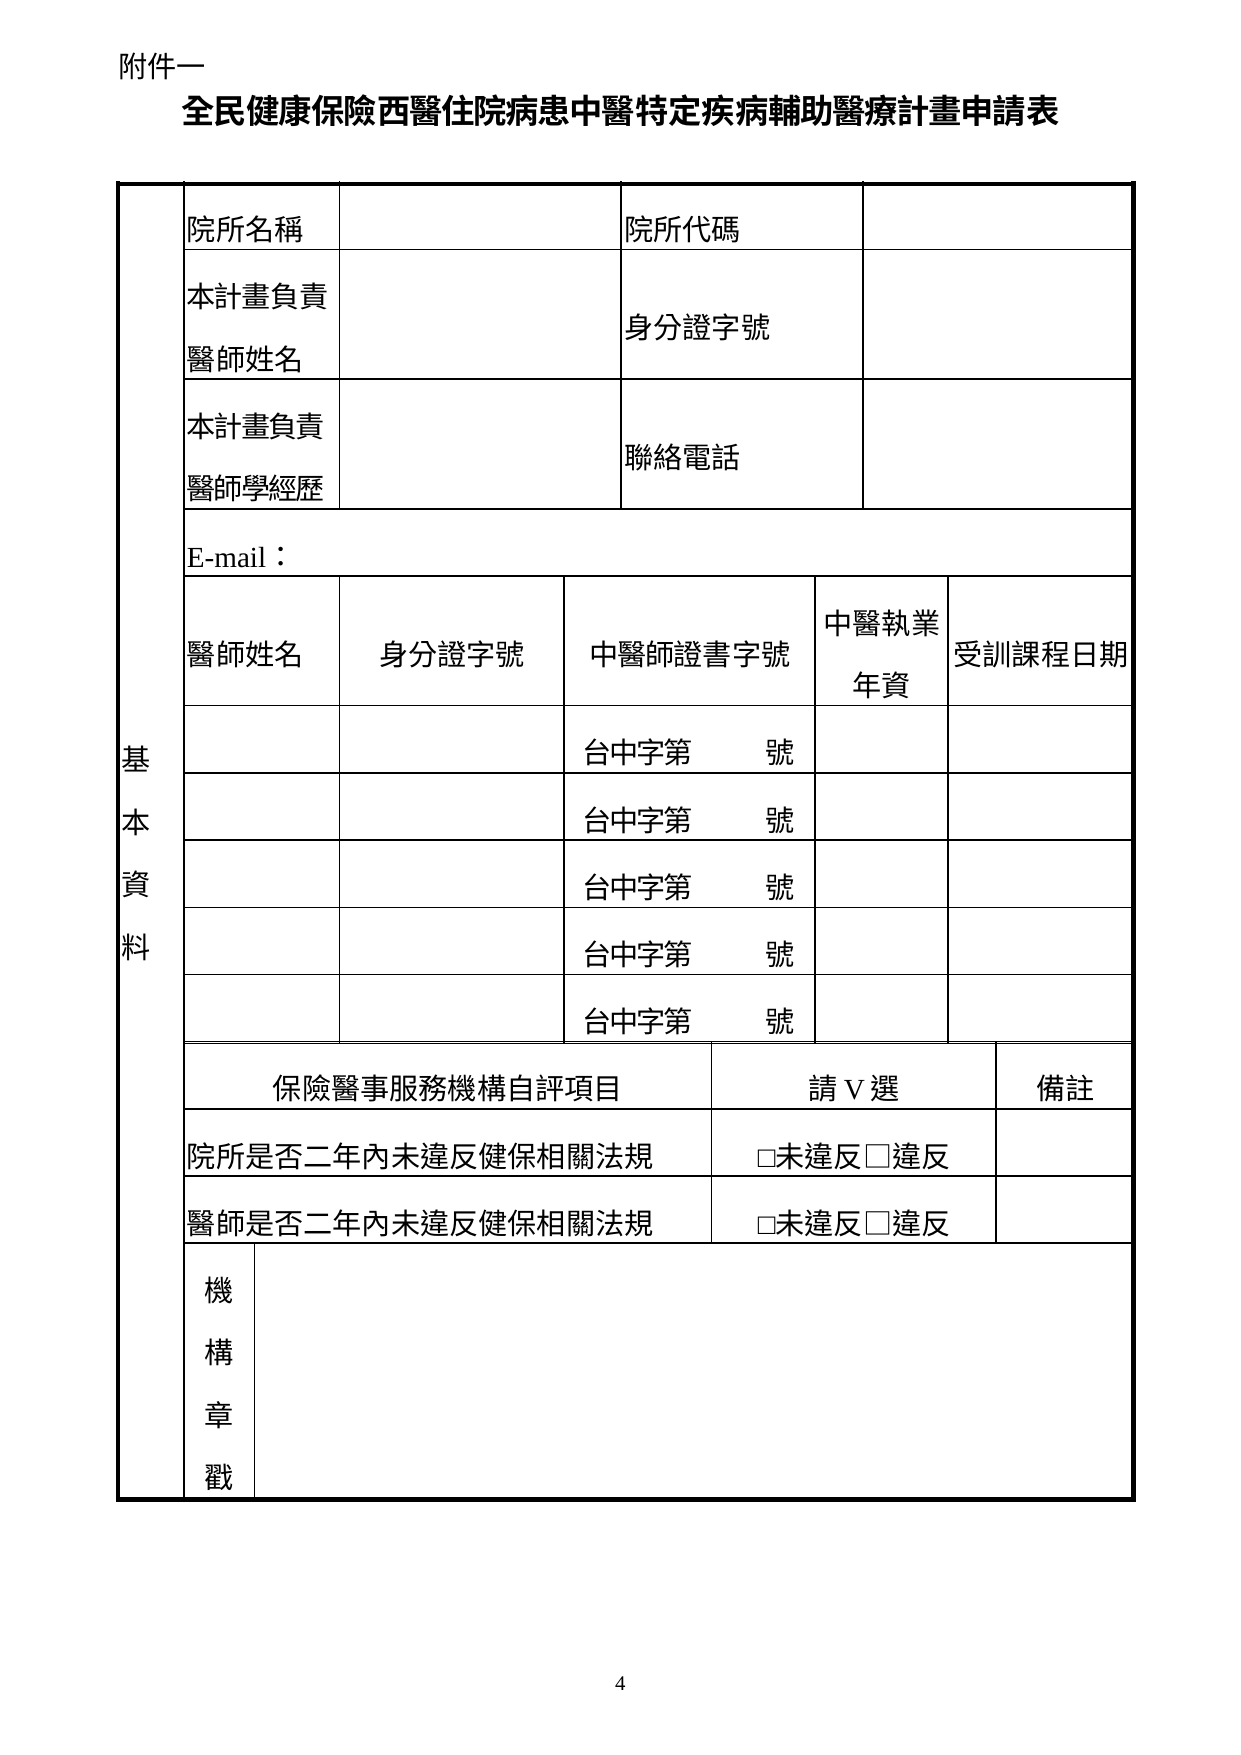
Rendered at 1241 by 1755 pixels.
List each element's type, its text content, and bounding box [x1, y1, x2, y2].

table_cell 本計畫負責醫師姓名 [185, 250, 339, 378]
table_cell 中醫執業年資 [816, 577, 947, 705]
table_cell [255, 1244, 1131, 1497]
table_cell [185, 841, 339, 906]
table_cell [185, 908, 339, 973]
text 全民健康保險西醫住院病患中醫特定疾病輔助醫療計畫申請表 [118, 86, 1122, 133]
table_cell 請V選 [712, 1044, 995, 1108]
table_cell [340, 250, 620, 378]
table_cell [816, 908, 947, 973]
table_cell 身分證字號 [340, 577, 563, 705]
table_cell [816, 841, 947, 906]
table_cell □未違反□違反 [712, 1177, 995, 1242]
table_header [340, 186, 620, 248]
table_cell [949, 774, 1131, 839]
table_cell 受訓課程日期 [949, 577, 1131, 705]
table_cell [949, 841, 1131, 906]
table_cell 台中字第 號 [565, 774, 814, 839]
table_cell [864, 250, 1131, 378]
table_cell 本計畫負責醫師學經歷 [185, 380, 339, 508]
table_cell 聯絡電話 [622, 380, 862, 508]
table_cell [340, 774, 563, 839]
table_cell 醫師是否二年內未違反健保相關法規 [185, 1177, 711, 1242]
table_cell [340, 380, 620, 508]
table_header 基本資料 [120, 186, 183, 1497]
table_cell □未違反□違反 [712, 1110, 995, 1175]
table_cell 身分證字號 [622, 250, 862, 378]
table_cell [340, 841, 563, 906]
table_cell [949, 908, 1131, 973]
table_cell 台中字第 號 [565, 975, 814, 1041]
table_cell 台中字第 號 [565, 841, 814, 906]
table_cell [997, 1177, 1131, 1242]
table_header [864, 186, 1131, 248]
table_cell [340, 975, 563, 1041]
table_cell [949, 706, 1131, 772]
table_cell 台中字第 號 [565, 908, 814, 973]
table_cell 備註 [997, 1044, 1131, 1108]
table_cell [340, 706, 563, 772]
table_cell [185, 774, 339, 839]
text 附件一 [118, 23, 1122, 86]
table_cell [816, 774, 947, 839]
table_cell [864, 380, 1131, 508]
table_cell [949, 975, 1131, 1041]
table_cell 台中字第 號 [565, 706, 814, 772]
table_cell [185, 706, 339, 772]
table_cell [816, 975, 947, 1041]
table_cell 機 構 章 戳 [185, 1244, 254, 1497]
table_cell 院所是否二年內未違反健保相關法規 [185, 1110, 711, 1175]
table_cell [997, 1110, 1131, 1175]
table_cell [340, 908, 563, 973]
table_cell 保險醫事服務機構自評項目 [185, 1044, 711, 1108]
table_cell 中醫師證書字號 [565, 577, 814, 705]
table_cell 醫師姓名 [185, 577, 339, 705]
table_cell [185, 975, 339, 1041]
table_cell [816, 706, 947, 772]
table_header 院所名稱 [185, 186, 339, 248]
table_header 院所代碼 [622, 186, 862, 248]
table_cell E-mail： [185, 510, 1131, 575]
